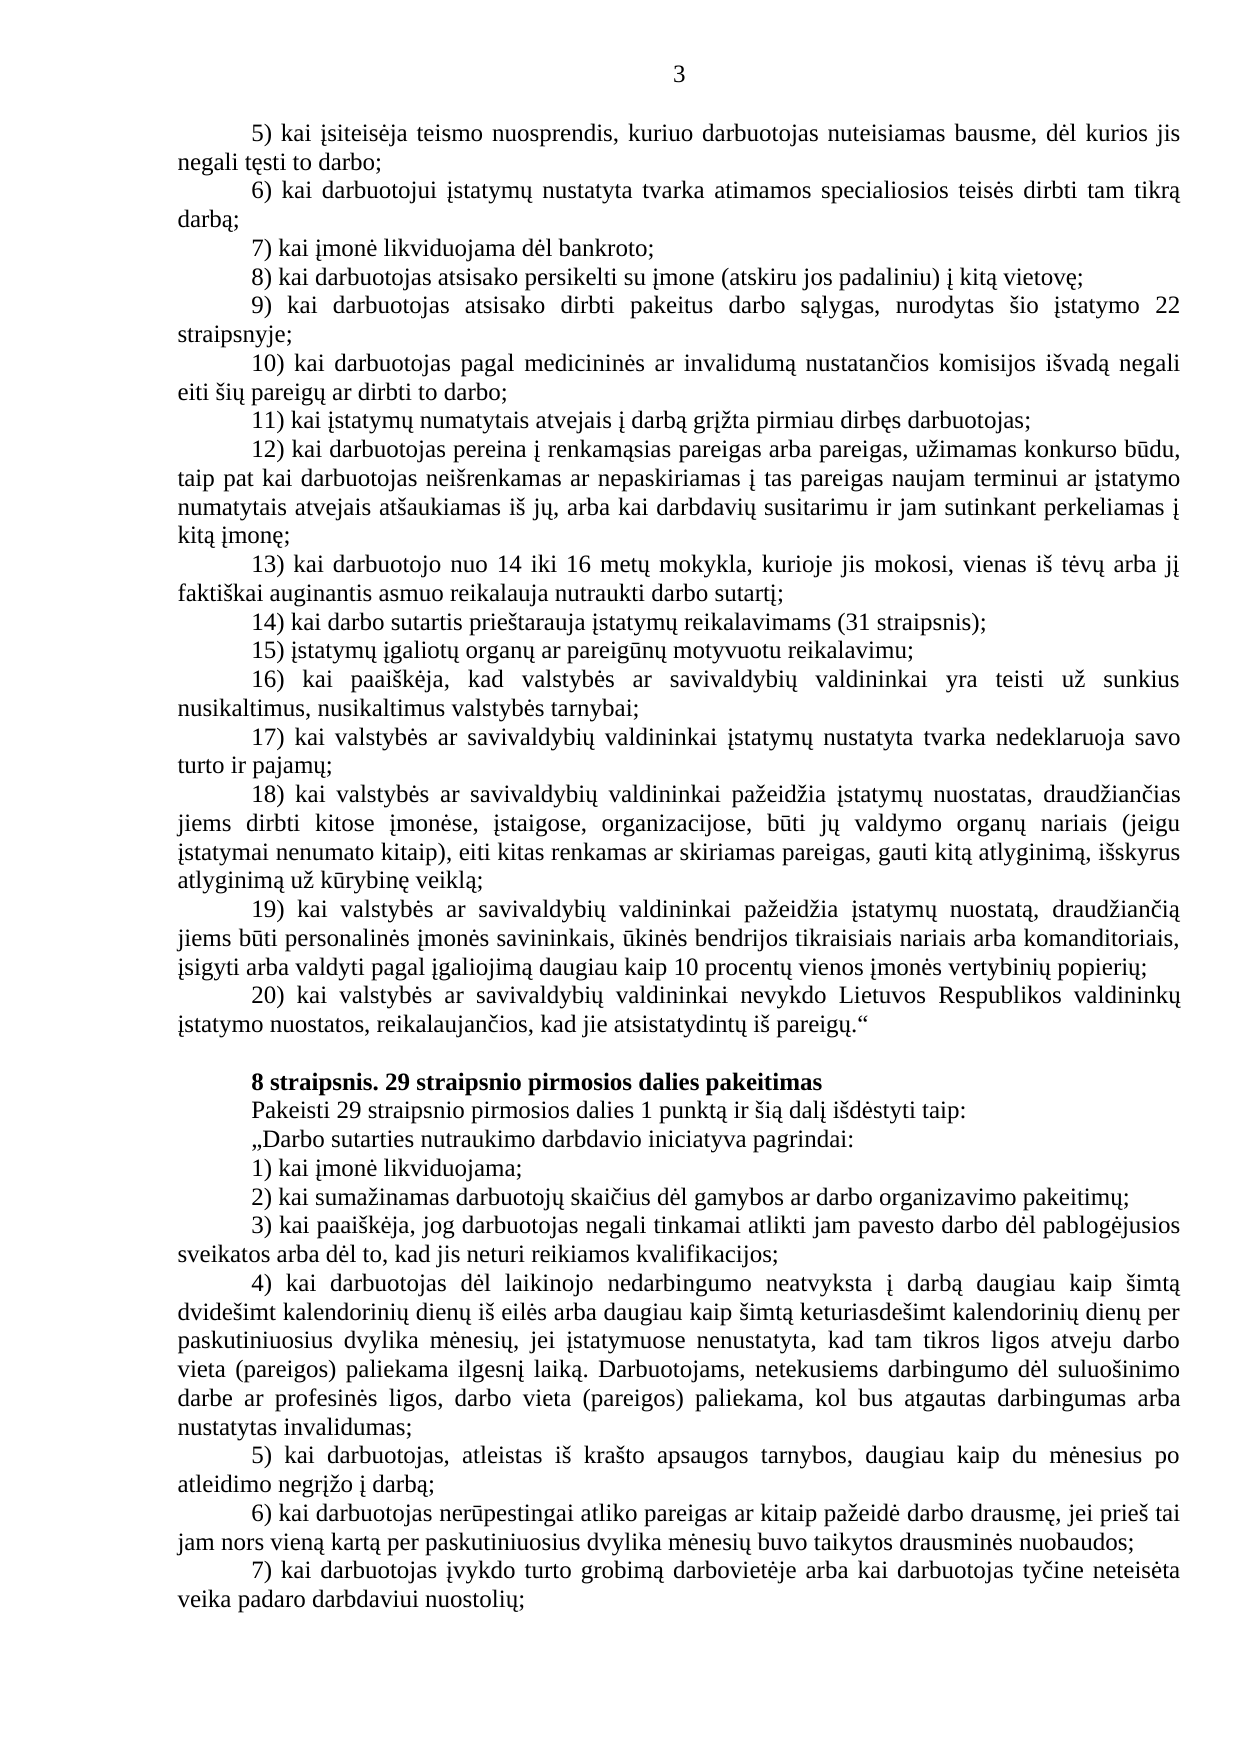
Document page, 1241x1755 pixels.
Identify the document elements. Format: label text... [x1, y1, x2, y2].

text 13) kai darbuotojo nuo 14 iki 16 metų mokykla, kurioje jis mokosi, vienas iš tėvų arba jį faktiškai auginantis asmuo reikalauja nutraukti darbo sutartį; [177, 549, 1181, 607]
text „Darbo sutarties nutraukimo darbdavio iniciatyva pagrindai: [177, 1124, 1181, 1153]
text 18) kai valstybės ar savivaldybių valdininkai pažeidžia įstatymų nuostatas, draudžiančias jiems dirbti kitose įmonėse, įstaigose, organizacijose, būti jų valdymo organų nariais (jeigu įstatymai nenumato kitaip), eiti kitas renkamas ar skiriamas pareigas, gauti kitą atlyginimą, išskyrus atlyginimą už kūrybinę veiklą; [177, 779, 1181, 894]
text 2) kai sumažinamas darbuotojų skaičius dėl gamybos ar darbo organizavimo pakeitimų; [177, 1182, 1181, 1211]
text 9) kai darbuotojas atsisako dirbti pakeitus darbo sąlygas, nurodytas šio įstatymo 22 straipsnyje; [177, 291, 1181, 348]
text 19) kai valstybės ar savivaldybių valdininkai pažeidžia įstatymų nuostatą, draudžiančią jiems būti personalinės įmonės savininkais, ūkinės bendrijos tikraisiais nariais arba komanditoriais, įsigyti arba valdyti pagal įgaliojimą daugiau kaip 10 procentų vienos įmonės vertybinių popierių; [177, 894, 1181, 981]
text 15) įstatymų įgaliotų organų ar pareigūnų motyvuotu reikalavimu; [177, 636, 1181, 664]
text 14) kai darbo sutartis prieštarauja įstatymų reikalavimams (31 straipsnis); [177, 607, 1181, 636]
text 5) kai įsiteisėja teismo nuosprendis, kuriuo darbuotojas nuteisiamas bausme, dėl kurios jis negali tęsti to darbo; [177, 118, 1181, 176]
text Pakeisti 29 straipsnio pirmosios dalies 1 punktą ir šią dalį išdėstyti taip: [177, 1096, 1181, 1124]
text 6) kai darbuotojui įstatymų nustatyta tvarka atimamos specialiosios teisės dirbti tam tikrą darbą; [177, 176, 1181, 233]
text 4) kai darbuotojas dėl laikinojo nedarbingumo neatvyksta į darbą daugiau kaip šimtą dvidešimt kalendorinių dienų iš eilės arba daugiau kaip šimtą keturiasdešimt kalendorinių dienų per paskutiniuosius dvylika mėnesių, jei įstatymuose nenustatyta, kad tam tikros ligos atveju darbo vieta (pareigos) paliekama ilgesnį laiką. Darbuotojams, netekusiems darbingumo dėl suluošinimo darbe ar profesinės ligos, darbo vieta (pareigos) paliekama, kol bus atgautas darbingumas arba nustatytas invalidumas; [177, 1268, 1181, 1441]
text 8 straipsnis. 29 straipsnio pirmosios dalies pakeitimas [177, 1067, 1181, 1096]
text 8) kai darbuotojas atsisako persikelti su įmone (atskiru jos padaliniu) į kitą vietovę; [177, 262, 1181, 291]
text 11) kai įstatymų numatytais atvejais į darbą grįžta pirmiau dirbęs darbuotojas; [177, 406, 1181, 434]
text 7) kai darbuotojas įvykdo turto grobimą darbovietėje arba kai darbuotojas tyčine neteisėta veika padaro darbdaviui nuostolių; [177, 1556, 1181, 1613]
text 10) kai darbuotojas pagal medicininės ar invalidumą nustatančios komisijos išvadą negali eiti šių pareigų ar dirbti to darbo; [177, 348, 1181, 406]
text 7) kai įmonė likviduojama dėl bankroto; [177, 233, 1181, 262]
text 16) kai paaiškėja, kad valstybės ar savivaldybių valdininkai yra teisti už sunkius nusikaltimus, nusikaltimus valstybės tarnybai; [177, 664, 1181, 722]
text 3) kai paaiškėja, jog darbuotojas negali tinkamai atlikti jam pavesto darbo dėl pablogėjusios sveikatos arba dėl to, kad jis neturi reikiamos kvalifikacijos; [177, 1211, 1181, 1268]
text 1) kai įmonė likviduojama; [177, 1153, 1181, 1182]
text 5) kai darbuotojas, atleistas iš krašto apsaugos tarnybos, daugiau kaip du mėnesius po atleidimo negrįžo į darbą; [177, 1441, 1181, 1498]
text 20) kai valstybės ar savivaldybių valdininkai nevykdo Lietuvos Respublikos valdininkų įstatymo nuostatos, reikalaujančios, kad jie atsistatydintų iš pareigų.“ [177, 981, 1181, 1038]
text 6) kai darbuotojas nerūpestingai atliko pareigas ar kitaip pažeidė darbo drausmę, jei prieš tai jam nors vieną kartą per paskutiniuosius dvylika mėnesių buvo taikytos drausminės nuobaudos; [177, 1498, 1181, 1556]
text 17) kai valstybės ar savivaldybių valdininkai įstatymų nustatyta tvarka nedeklaruoja savo turto ir pajamų; [177, 722, 1181, 779]
text 12) kai darbuotojas pereina į renkamąsias pareigas arba pareigas, užimamas konkurso būdu, taip pat kai darbuotojas neišrenkamas ar nepaskiriamas į tas pareigas naujam terminui ar įstatymo numatytais atvejais atšaukiamas iš jų, arba kai darbdavių susitarimu ir jam sutinkant perkeliamas į kitą įmonę; [177, 434, 1181, 549]
